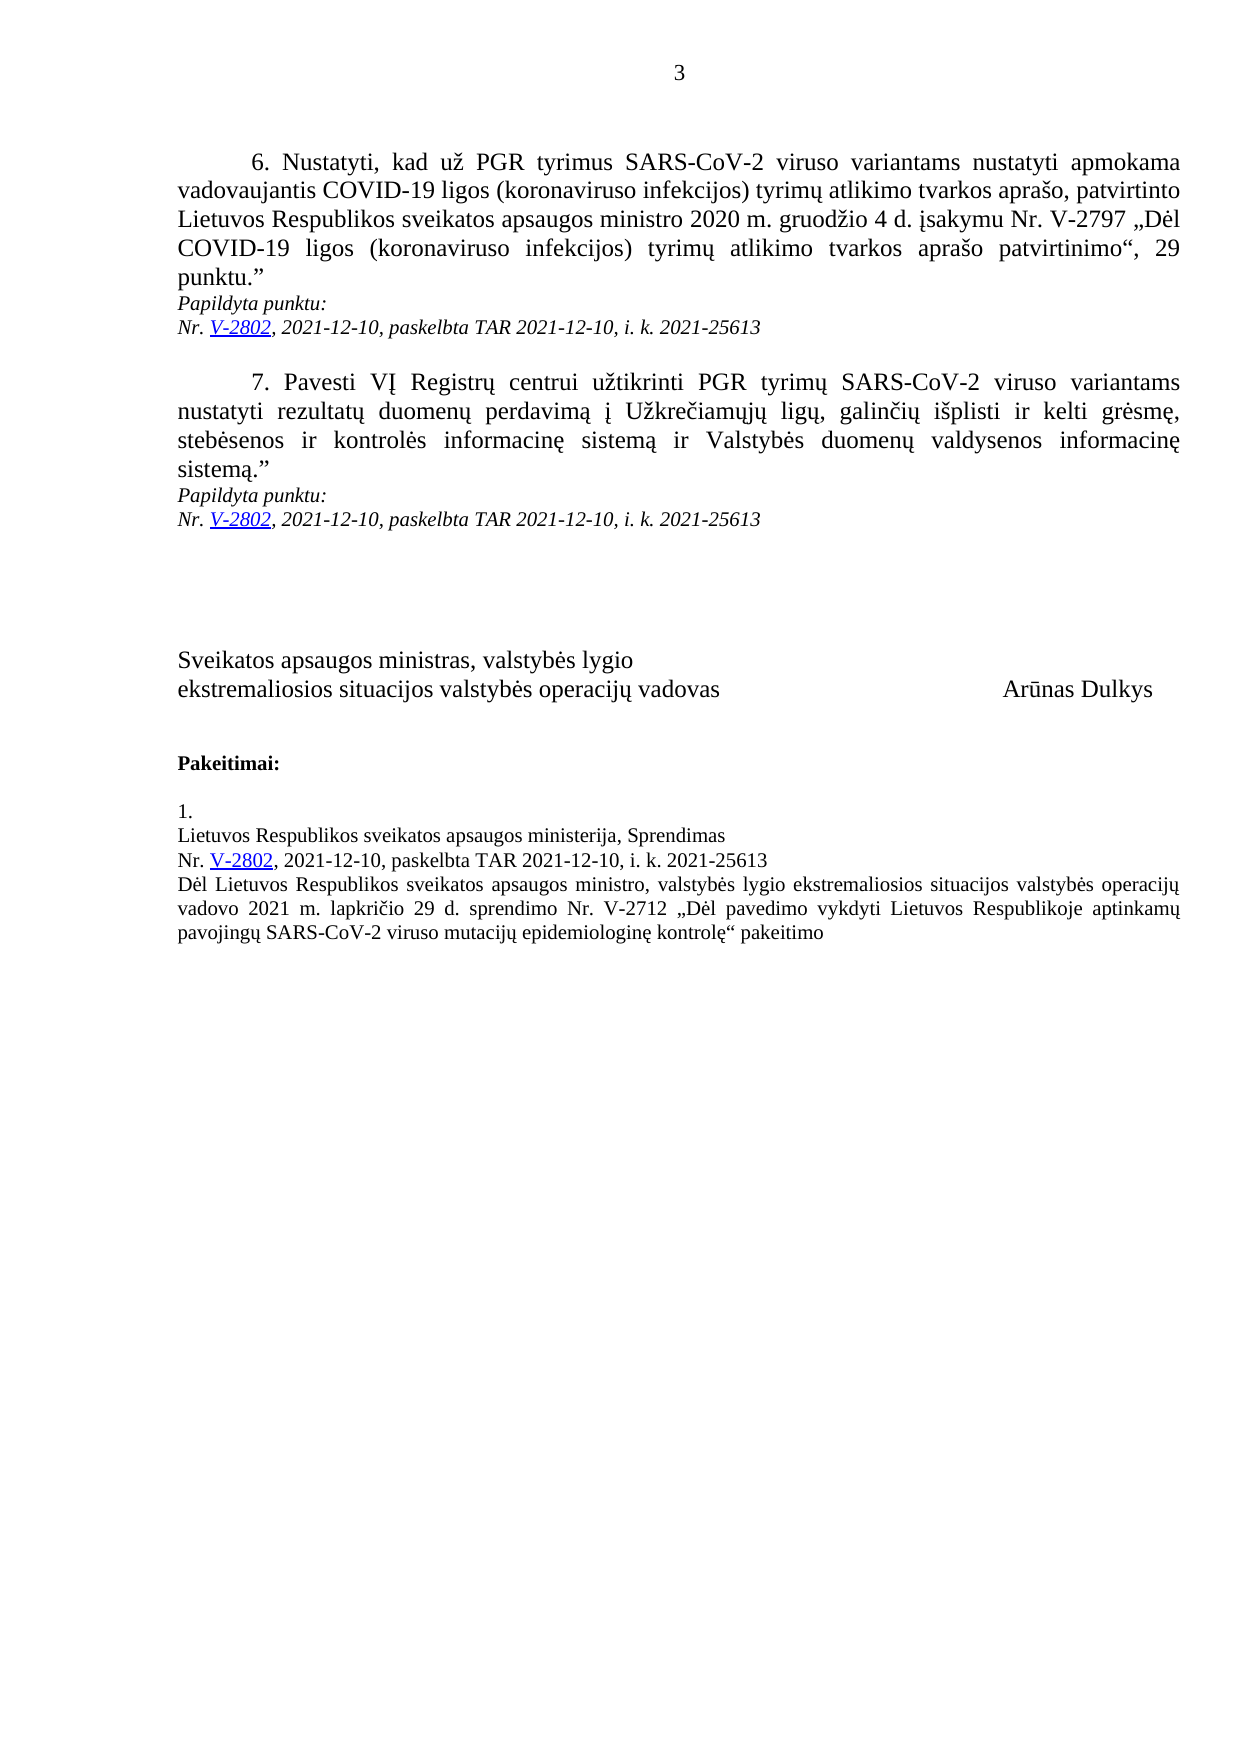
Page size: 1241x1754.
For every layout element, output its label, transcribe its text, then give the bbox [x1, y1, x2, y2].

text ekstremaliosios situacijos valstybės operacijų vadovas Arūnas Dulkys [177, 674, 1181, 703]
text Nr. V-2802, 2021-12-10, paskelbta TAR 2021-12-10, i. k. 2021-25613 [177, 847, 1181, 872]
text Dėl Lietuvos Respublikos sveikatos apsaugos ministro, valstybės lygio ekstremaliosios situacijos valstybės operacijų vadovo 2021 m. lapkričio 29 d. sprendimo Nr. V-2712 „Dėl pavedimo vykdyti Lietuvos Respublikoje aptinkamų pavojingų SARS-CoV-2 viruso mutacijų epidemiologinę kontrolę“ pakeitimo [177, 872, 1181, 944]
text Papildyta punktu: [177, 291, 1181, 315]
text Nr. V-2802, 2021-12-10, paskelbta TAR 2021-12-10, i. k. 2021-25613 [177, 507, 1181, 531]
text 6. Nustatyti, kad už PGR tyrimus SARS-CoV-2 viruso variantams nustatyti apmokama vadovaujantis COVID-19 ligos (koronaviruso infekcijos) tyrimų atlikimo tvarkos aprašo, patvirtinto Lietuvos Respublikos sveikatos apsaugos ministro 2020 m. gruodžio 4 d. įsakymu Nr. V-2797 „Dėl COVID-19 ligos (koronaviruso infekcijos) tyrimų atlikimo tvarkos aprašo patvirtinimo“, 29 punktu.” [177, 147, 1181, 291]
text Lietuvos Respublikos sveikatos apsaugos ministerija, Sprendimas [177, 823, 1181, 847]
text 7. Pavesti VĮ Registrų centrui užtikrinti PGR tyrimų SARS-CoV-2 viruso variantams nustatyti rezultatų duomenų perdavimą į Užkrečiamųjų ligų, galinčių išplisti ir kelti grėsmę, stebėsenos ir kontrolės informacinę sistemą ir Valstybės duomenų valdysenos informacinę sistemą.” [177, 367, 1181, 482]
text Sveikatos apsaugos ministras, valstybės lygio [177, 646, 1181, 674]
text Nr. V-2802, 2021-12-10, paskelbta TAR 2021-12-10, i. k. 2021-25613 [177, 315, 1181, 339]
text Pakeitimai: [177, 751, 1181, 775]
text Papildyta punktu: [177, 482, 1181, 507]
text 1. [177, 799, 1181, 823]
